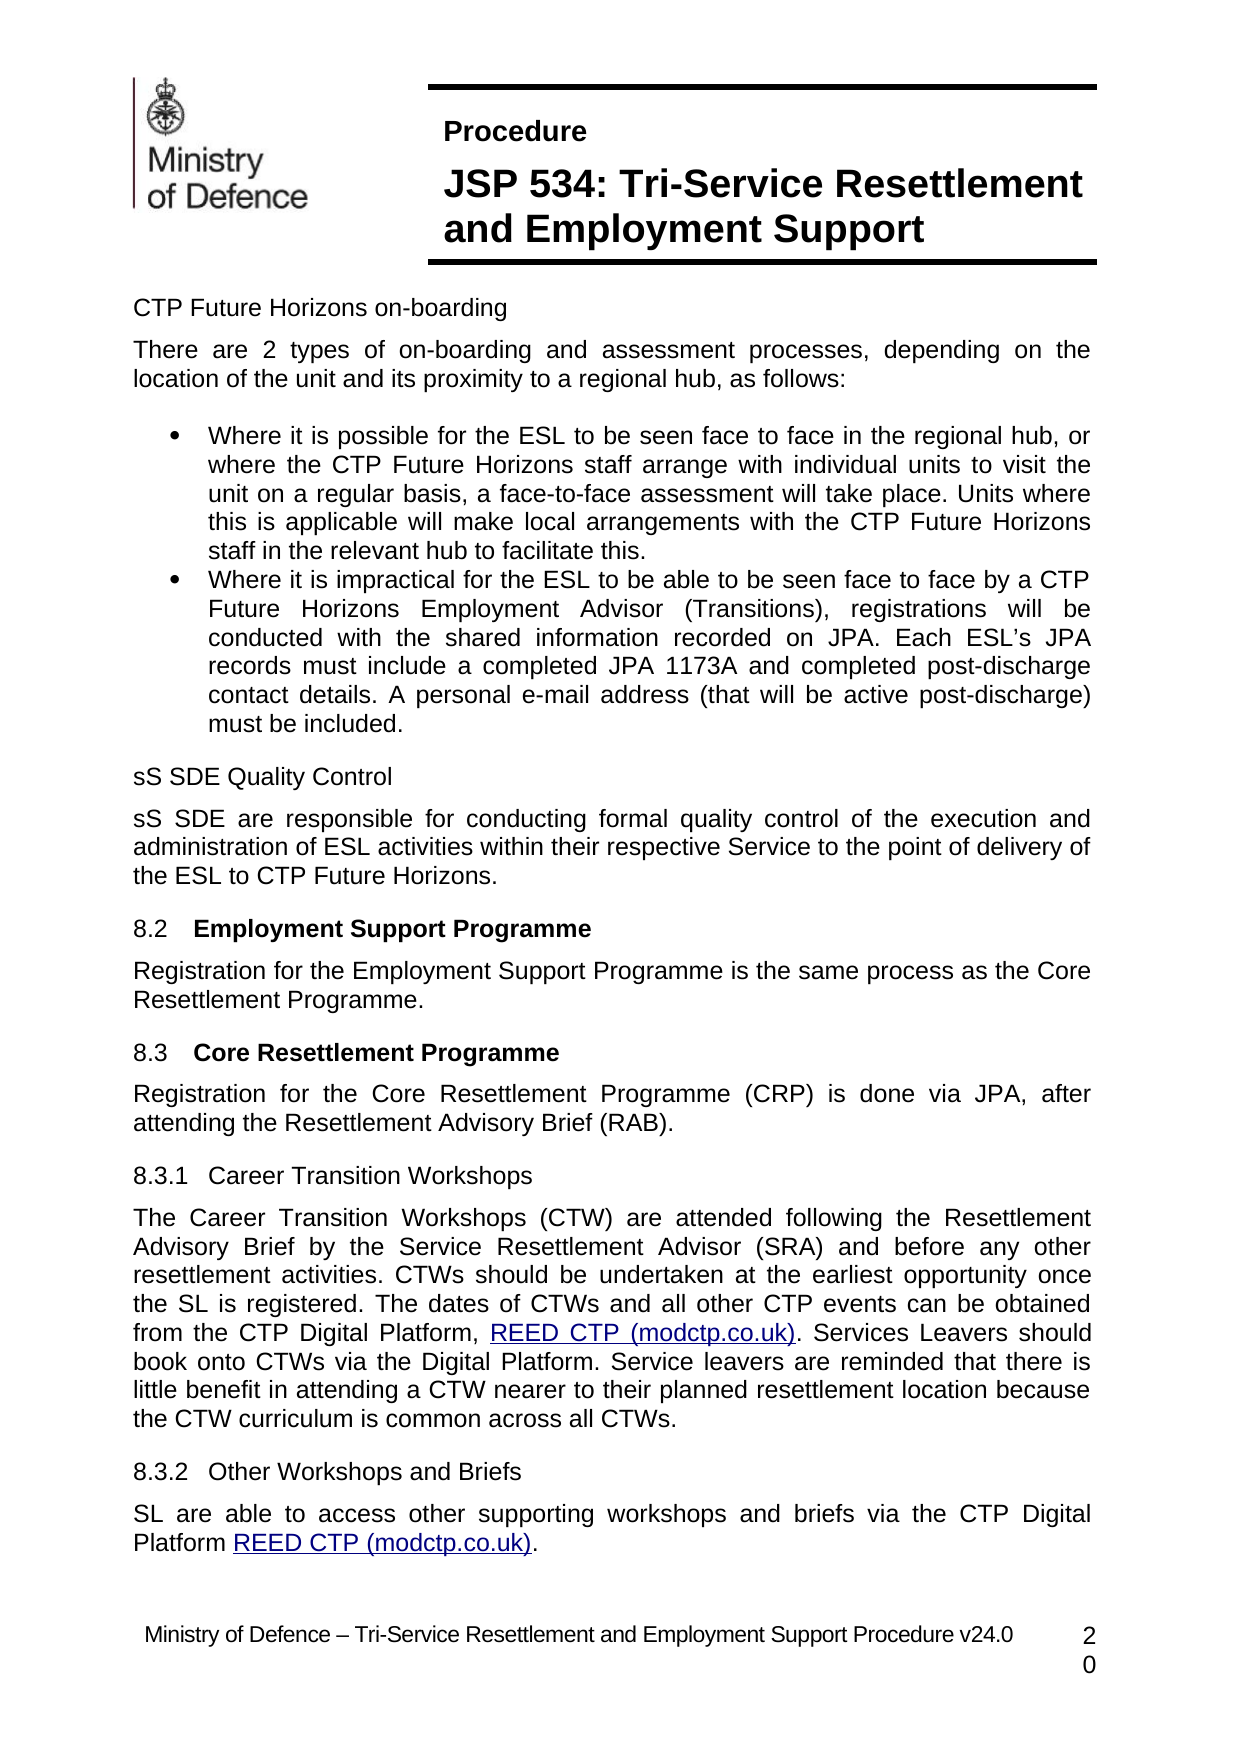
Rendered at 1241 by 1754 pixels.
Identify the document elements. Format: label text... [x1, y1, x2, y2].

subtitle Core Resettlement Programme [133, 1038, 1093, 1067]
text Registration for the Employment Support Programme is the same process as the Core Resettlement Programme. [133, 956, 1093, 1013]
text sS SDE are responsible for conducting formal quality control of the execution and administration of ESL activities within their respective Service to the point of delivery of the ESL to CTP Future Horizons. [133, 803, 1093, 890]
list Where it is possible for the ESL to be seen face to face in the regional hub, or where the CTP Future Horizons staff arrange with individual units to visit the unit on a regular basis, a face-to-face assessment will take place. Units where this is applicable will make local arrangements with the CTP Future Horizons staff in the relevant hub to facilitate this. [170, 421, 1093, 565]
subtitle Employment Support Programme [133, 915, 1093, 943]
text SL are able to access other supporting workshops and briefs via the CTP Digital Platform REED CTP (modctp.co.uk). [133, 1499, 1093, 1556]
text The Career Transition Workshops (CTW) are attended following the Resettlement Advisory Brief by the Service Resettlement Advisor (SRA) and before any other resettlement activities. CTWs should be undertaken at the earliest opportunity once the SL is registered. The dates of CTWs and all other CTP events can be obtained from the CTP Digital Platform, REED CTP (modctp.co.uk). Services Leavers should book onto CTWs via the Digital Platform. Service leavers are reminded that there is little benefit in attending a CTW nearer to their planned resettlement location because the CTW curriculum is common across all CTWs. [133, 1203, 1093, 1433]
subtitle CTP Future Horizons on-boarding [133, 294, 1093, 322]
subtitle Career Transition Workshops [133, 1162, 1093, 1190]
subtitle sS SDE Quality Control [133, 762, 1093, 791]
text There are 2 types of on-boarding and assessment processes, depending on the location of the unit and its proximity to a regional hub, as follows: [133, 335, 1093, 392]
text Registration for the Core Resettlement Programme (CRP) is done via JPA, after attending the Resettlement Advisory Brief (RAB). [133, 1079, 1093, 1137]
list Where it is impractical for the ESL to be able to be seen face to face by a CTP Future Horizons Employment Advisor (Transitions), registrations will be conducted with the shared information recorded on JPA. Each ESL’s JPA records must include a completed JPA 1173A and completed post-discharge contact details. A personal e-mail address (that will be active post-discharge) must be included. [170, 565, 1093, 737]
subtitle Other Workshops and Briefs [133, 1458, 1093, 1486]
